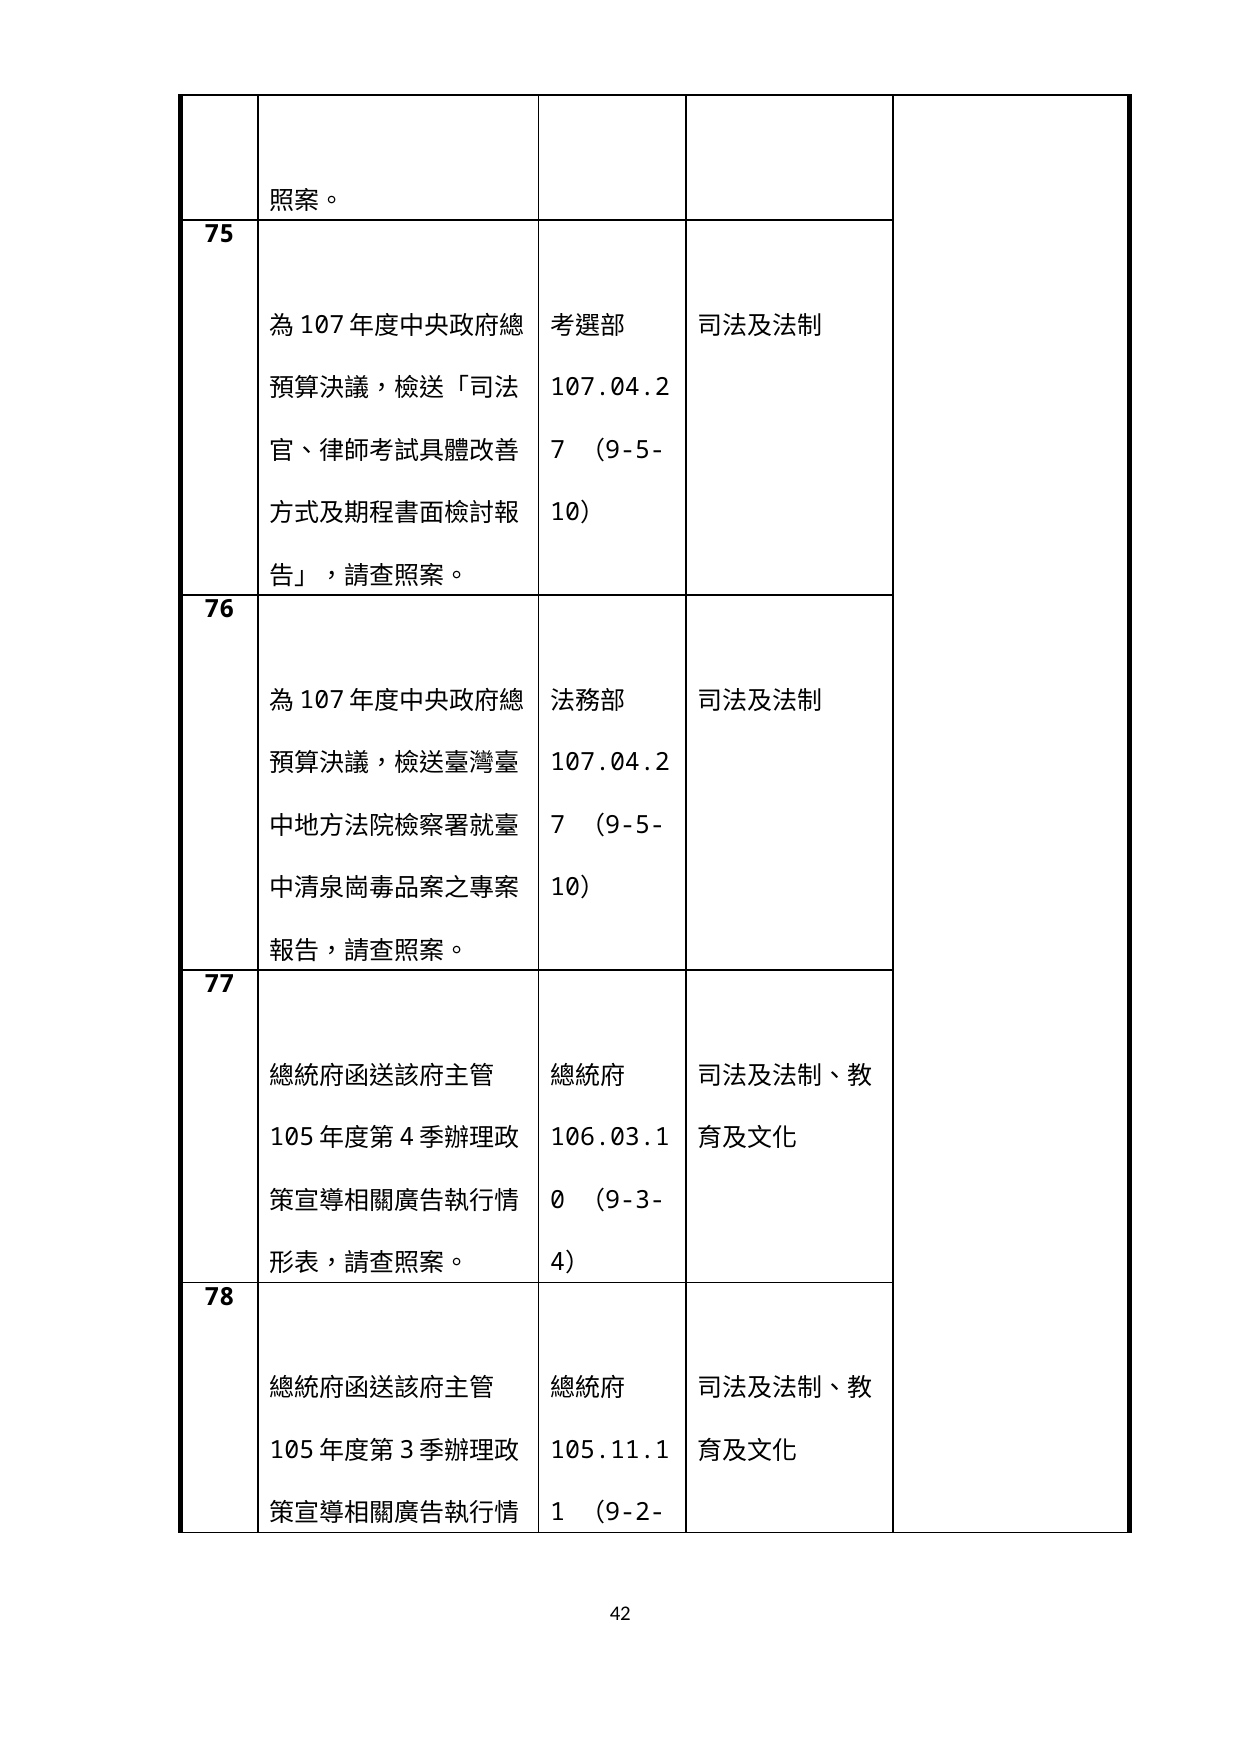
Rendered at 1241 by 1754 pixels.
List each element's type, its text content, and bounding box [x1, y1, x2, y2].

table_cell 司法及法制 [687, 596, 892, 969]
table_cell 總統府函送該府主管105年度第4季辦理政策宣導相關廣告執行情形表，請查照案。 [259, 971, 538, 1282]
table_cell 總統府 105.11.11 （9-2- [539, 1283, 685, 1532]
table_cell 總統府 106.03.10 （9-3-4） [539, 971, 685, 1282]
table_cell 司法及法制、教育及文化 [687, 971, 892, 1282]
table_cell 照案。 [259, 96, 538, 219]
table_cell 司法及法制 [687, 221, 892, 594]
table_cell 為107年度中央政府總預算決議，檢送「司法官、律師考試具體改善方式及期程書面檢討報告」，請查照案。 [259, 221, 538, 594]
table_cell [183, 96, 257, 219]
table_cell 77 [183, 971, 257, 1282]
table_cell 75 [183, 221, 257, 594]
table_cell [894, 96, 1127, 1532]
table_cell [539, 96, 685, 219]
table_cell 為107年度中央政府總預算決議，檢送臺灣臺中地方法院檢察署就臺中清泉崗毒品案之專案報告，請查照案。 [259, 596, 538, 969]
table_cell 法務部 107.04.27 （9-5-10） [539, 596, 685, 969]
table_cell 78 [183, 1283, 257, 1532]
table_cell [687, 96, 892, 219]
table_cell 76 [183, 596, 257, 969]
table_cell 總統府函送該府主管105年度第3季辦理政策宣導相關廣告執行情 [259, 1283, 538, 1532]
table_cell 考選部 107.04.27 （9-5-10） [539, 221, 685, 594]
table_cell 司法及法制、教育及文化 [687, 1283, 892, 1532]
